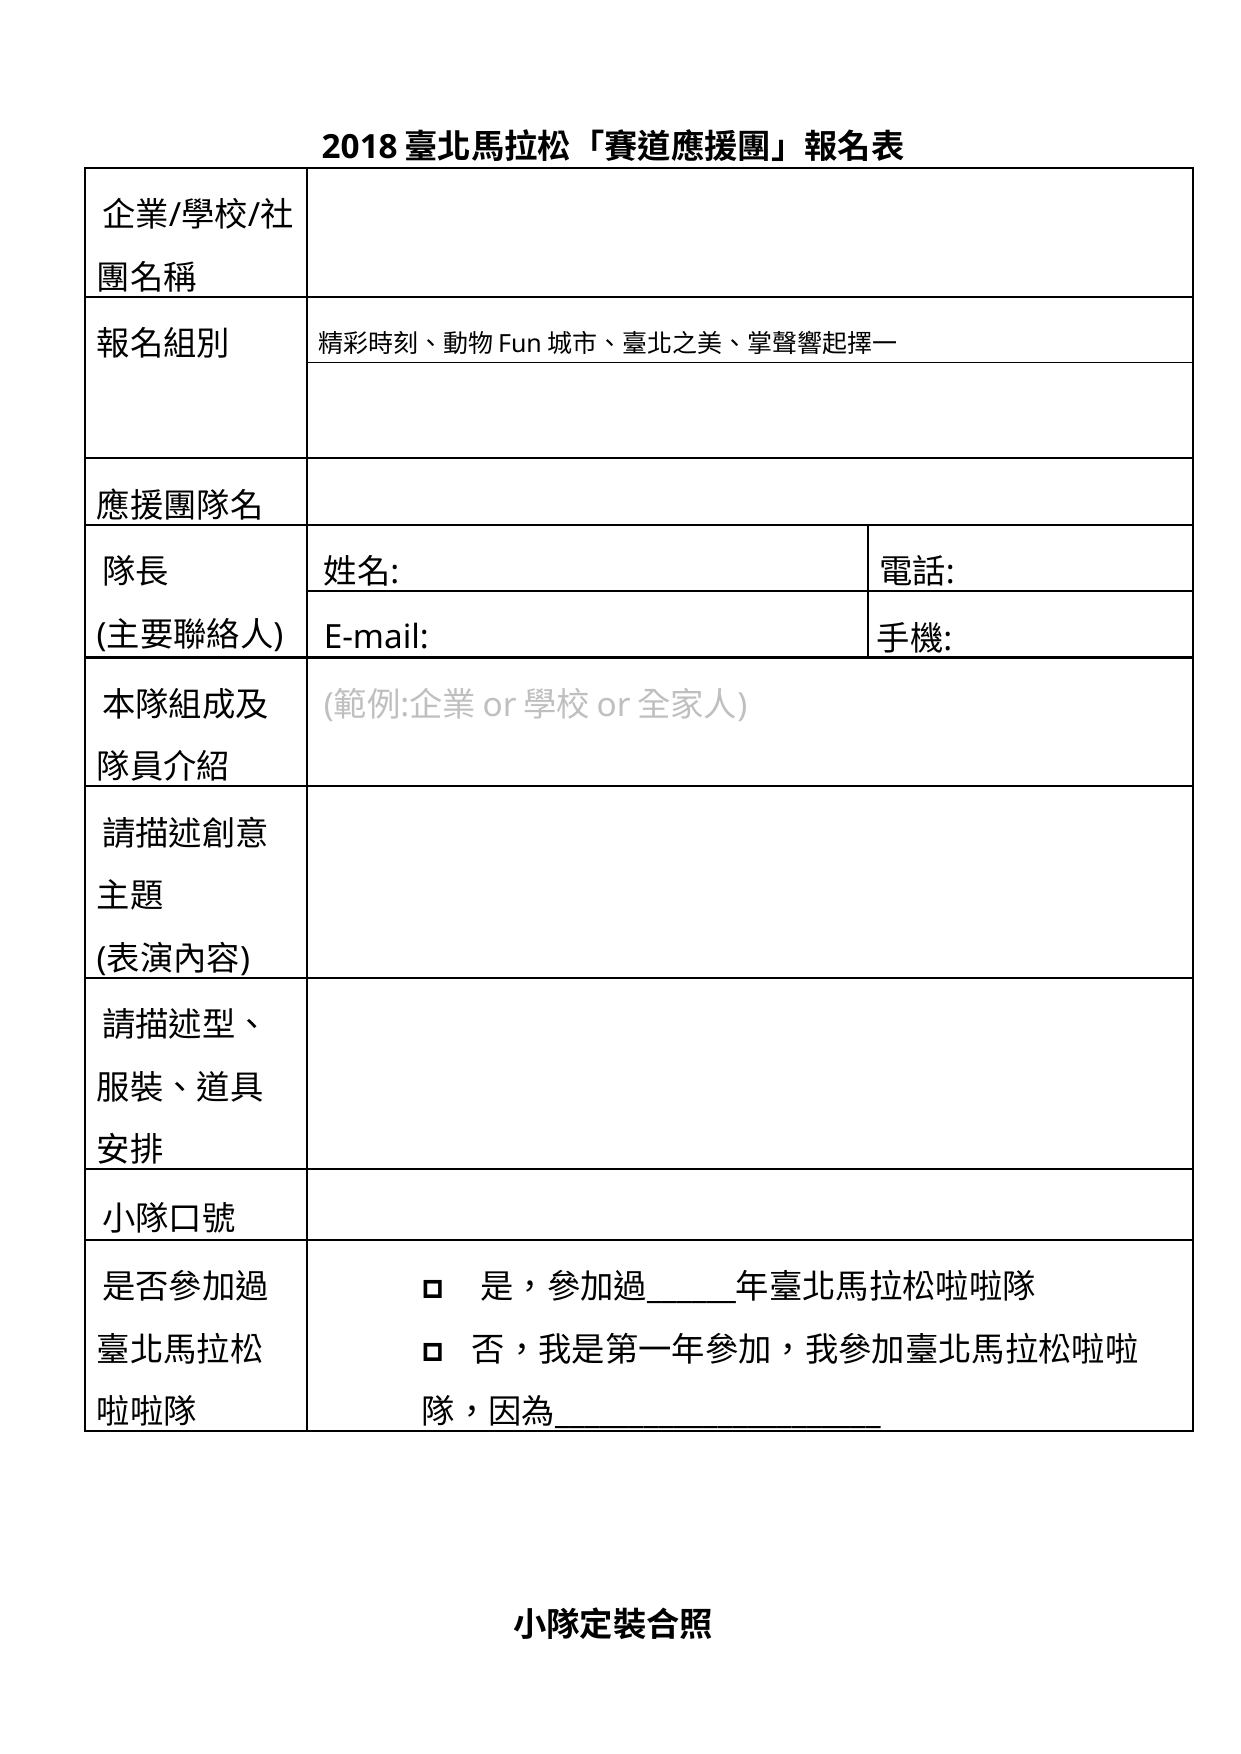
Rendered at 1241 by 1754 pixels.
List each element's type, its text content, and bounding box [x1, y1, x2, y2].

table_cell 是否參加過臺北馬拉松啦啦隊 [86, 1241, 306, 1430]
table_cell 應援團隊名 [86, 459, 306, 524]
table_cell [308, 979, 1192, 1168]
table_cell 請描述型、服裝、道具安排 [86, 979, 306, 1168]
table_cell E-mail: [308, 592, 867, 656]
table_cell [308, 1170, 1192, 1239]
table_cell [308, 459, 1192, 524]
table_cell 本隊組成及隊員介紹 [86, 659, 306, 785]
table_header 企業/學校/社團名稱 [86, 169, 306, 296]
table_cell 姓名: [308, 526, 867, 590]
table_cell (範例:企業or學校or全家人) [308, 659, 1192, 785]
table_cell 精彩時刻、動物Fun城市、臺北之美、掌聲響起擇一 [308, 298, 1192, 362]
text 2018臺北馬拉松「賽道應援團」報名表 [133, 125, 1093, 167]
table_cell 報名組別 [86, 298, 306, 457]
table_cell 隊長 (主要聯絡人) [86, 526, 306, 656]
table_cell 是，參加過______年臺北馬拉松啦啦隊 否，我是第一年參加，我參加臺北馬拉松啦啦隊，因為______________________ [308, 1241, 1192, 1430]
table_cell [308, 787, 1192, 977]
table_cell 電話: [869, 526, 1192, 590]
table_cell 請描述創意主題 (表演內容) [86, 787, 306, 977]
text 小隊定裝合照 [133, 1603, 1093, 1644]
table_header [308, 169, 1192, 296]
table_cell 手機: [869, 592, 1192, 656]
table_cell 小隊口號 [86, 1170, 306, 1239]
table_cell [308, 363, 1192, 457]
